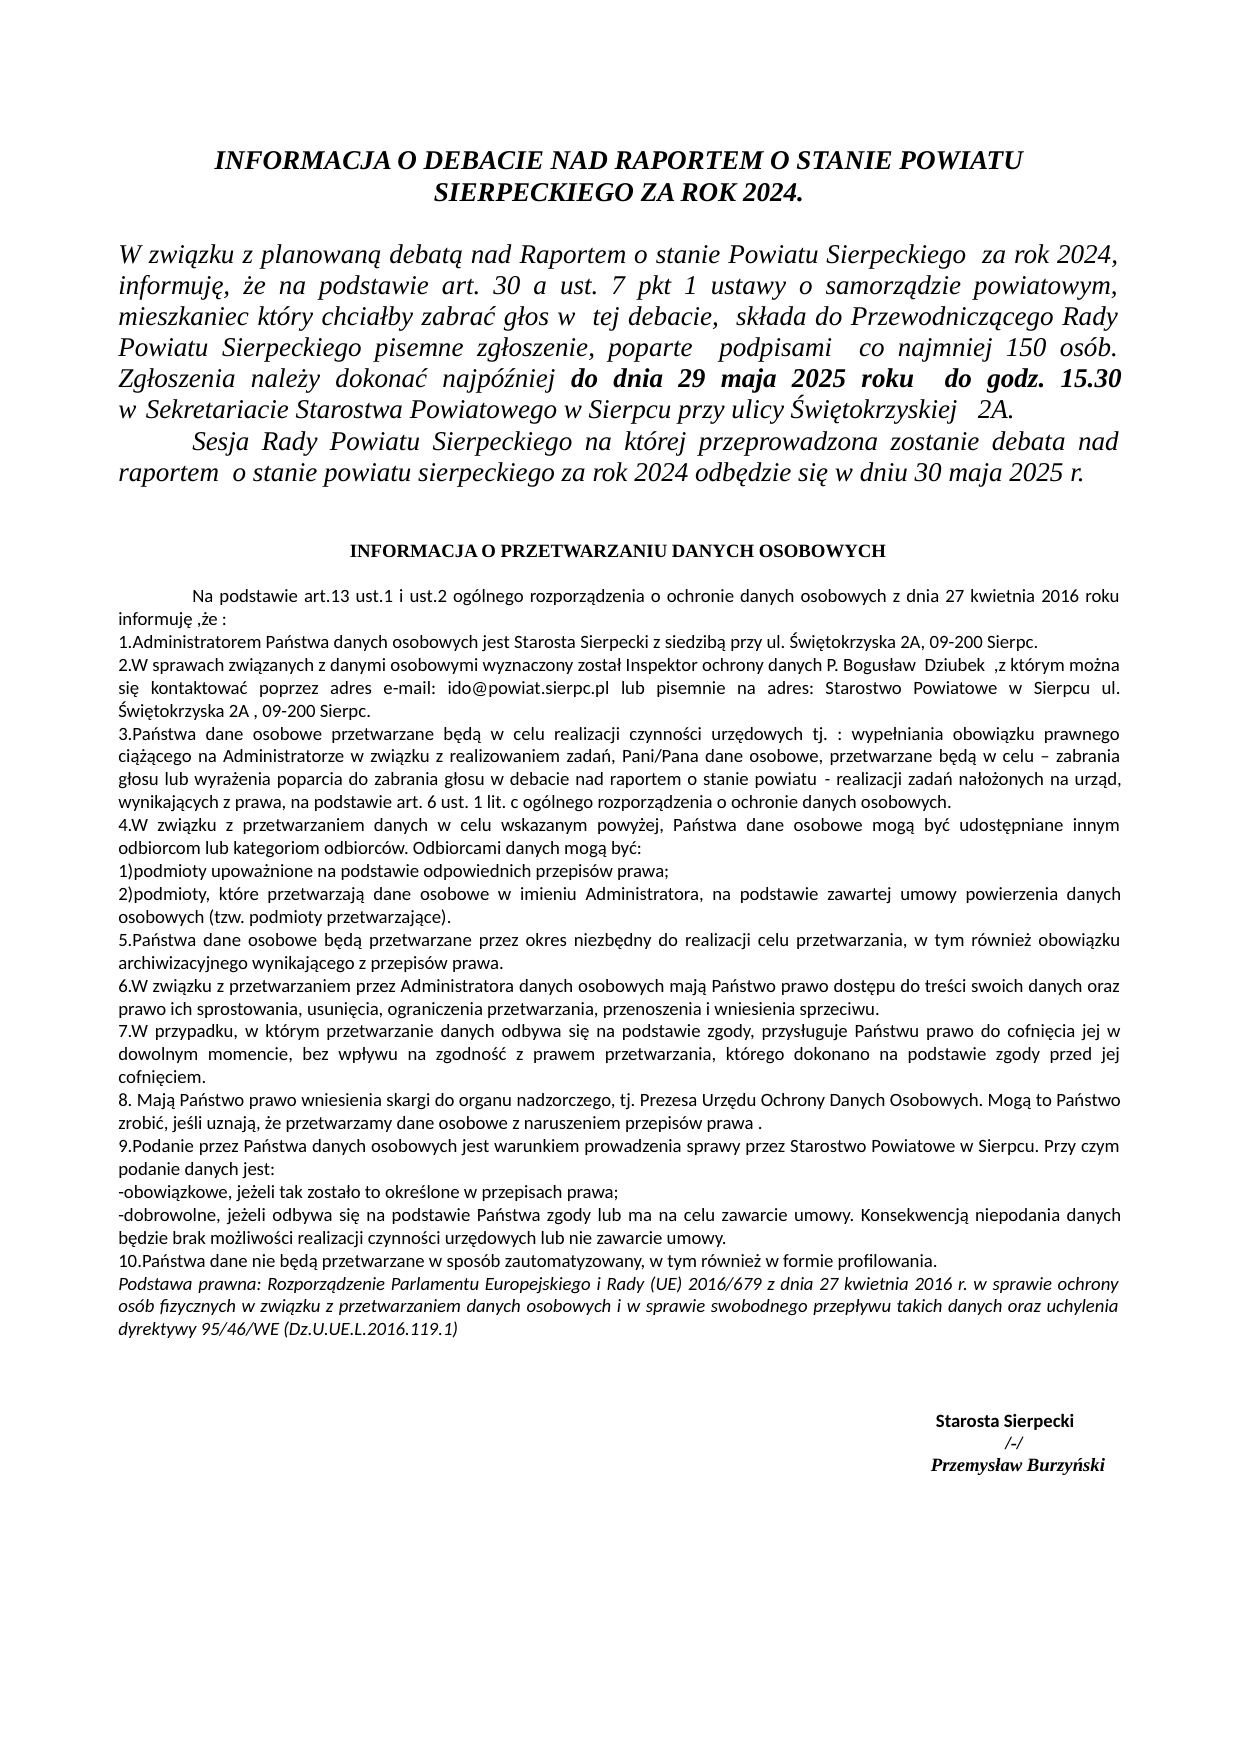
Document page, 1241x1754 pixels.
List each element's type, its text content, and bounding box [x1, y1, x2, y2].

text 6.W związku z przetwarzaniem przez Administratora danych osobowych mają Państwo prawo dostępu do treści swoich danych oraz prawo ich sprostowania, usunięcia, ograniczenia przetwarzania, przenoszenia i wniesienia sprzeciwu. [118, 974, 1122, 1020]
text 8. Mają Państwo prawo wniesienia skargi do organu nadzorczego, tj. Prezesa Urzędu Ochrony Danych Osobowych. Mogą to Państwo zrobić, jeśli uznają, że przetwarzamy dane osobowe z naruszeniem przepisów prawa . [118, 1088, 1122, 1134]
text Starosta Sierpecki [118, 1409, 1122, 1432]
text Przemysław Burzyński [118, 1454, 1122, 1475]
text W związku z planowaną debatą nad Raportem o stanie Powiatu Sierpeckiego za rok 2024, informuję, że na podstawie art. 30 a ust. 7 pkt 1 ustawy o samorządzie powiatowym, mieszkaniec który chciałby zabrać głos w tej debacie, składa do Przewodniczącego Rady Powiatu Sierpeckiego pisemne zgłoszenie, poparte podpisami co najmniej 150 osób. Zgłoszenia należy dokonać najpóźniej do dnia 29 maja 2025 roku do godz. 15.30 w Sekretariacie Starostwa Powiatowego w Sierpcu przy ulicy Świętokrzyskiej 2A. [118, 238, 1122, 425]
text 10.Państwa dane nie będą przetwarzane w sposób zautomatyzowany, w tym również w formie profilowania. [118, 1249, 1122, 1272]
text INFORMACJA O DEBACIE NAD RAPORTEM O STANIE POWIATU SIERPECKIEGO ZA ROK 2024. [118, 144, 1122, 207]
text 4.W związku z przetwarzaniem danych w celu wskazanym powyżej, Państwa dane osobowe mogą być udostępniane innym odbiorcom lub kategoriom odbiorców. Odbiorcami danych mogą być: [118, 813, 1122, 859]
text Podstawa prawna: Rozporządzenie Parlamentu Europejskiego i Rady (UE) 2016/679 z dnia 27 kwietnia 2016 r. w sprawie ochrony osób fizycznych w związku z przetwarzaniem danych osobowych i w sprawie swobodnego przepływu takich danych oraz uchylenia dyrektywy 95/46/WE (Dz.U.UE.L.2016.119.1) [118, 1272, 1122, 1341]
text 3.Państwa dane osobowe przetwarzane będą w celu realizacji czynności urzędowych tj. : wypełniania obowiązku prawnego ciążącego na Administratorze w związku z realizowaniem zadań, Pani/Pana dane osobowe, przetwarzane będą w celu – zabrania głosu lub wyrażenia poparcia do zabrania głosu w debacie nad raportem o stanie powiatu - realizacji zadań nałożonych na urząd, wynikających z prawa, na podstawie art. 6 ust. 1 lit. c ogólnego rozporządzenia o ochronie danych osobowych. [118, 722, 1122, 813]
text 7.W przypadku, w którym przetwarzanie danych odbywa się na podstawie zgody, przysługuje Państwu prawo do cofnięcia jej w dowolnym momencie, bez wpływu na zgodność z prawem przetwarzania, którego dokonano na podstawie zgody przed jej cofnięciem. [118, 1020, 1122, 1088]
text Na podstawie art.13 ust.1 i ust.2 ogólnego rozporządzenia o ochronie danych osobowych z dnia 27 kwietnia 2016 roku informuję ,że : [118, 584, 1122, 630]
text 5.Państwa dane osobowe będą przetwarzane przez okres niezbędny do realizacji celu przetwarzania, w tym również obowiązku archiwizacyjnego wynikającego z przepisów prawa. [118, 928, 1122, 974]
text INFORMACJA O PRZETWARZANIU DANYCH OSOBOWYCH [118, 540, 1122, 561]
text Sesja Rady Powiatu Sierpeckiego na której przeprowadzona zostanie debata nad raportem o stanie powiatu sierpeckiego za rok 2024 odbędzie się w dniu 30 maja 2025 r. [118, 425, 1122, 487]
text -dobrowolne, jeżeli odbywa się na podstawie Państwa zgody lub ma na celu zawarcie umowy. Konsekwencją niepodania danych będzie brak możliwości realizacji czynności urzędowych lub nie zawarcie umowy. [118, 1203, 1122, 1249]
text 1)podmioty upoważnione na podstawie odpowiednich przepisów prawa; [118, 859, 1122, 882]
text 1.Administratorem Państwa danych osobowych jest Starosta Sierpecki z siedzibą przy ul. Świętokrzyska 2A, 09-200 Sierpc. [118, 630, 1122, 653]
text -obowiązkowe, jeżeli tak zostało to określone w przepisach prawa; [118, 1180, 1122, 1203]
text 9.Podanie przez Państwa danych osobowych jest warunkiem prowadzenia sprawy przez Starostwo Powiatowe w Sierpcu. Przy czym podanie danych jest: [118, 1134, 1122, 1180]
text 2)podmioty, które przetwarzają dane osobowe w imieniu Administratora, na podstawie zawartej umowy powierzenia danych osobowych (tzw. podmioty przetwarzające). [118, 882, 1122, 928]
text /-/ [118, 1432, 1122, 1454]
text 2.W sprawach związanych z danymi osobowymi wyznaczony został Inspektor ochrony danych P. Bogusław Dziubek ,z którym można się kontaktować poprzez adres e-mail: ido@powiat.sierpc.pl lub pisemnie na adres: Starostwo Powiatowe w Sierpcu ul. Świętokrzyska 2A , 09-200 Sierpc. [118, 653, 1122, 722]
